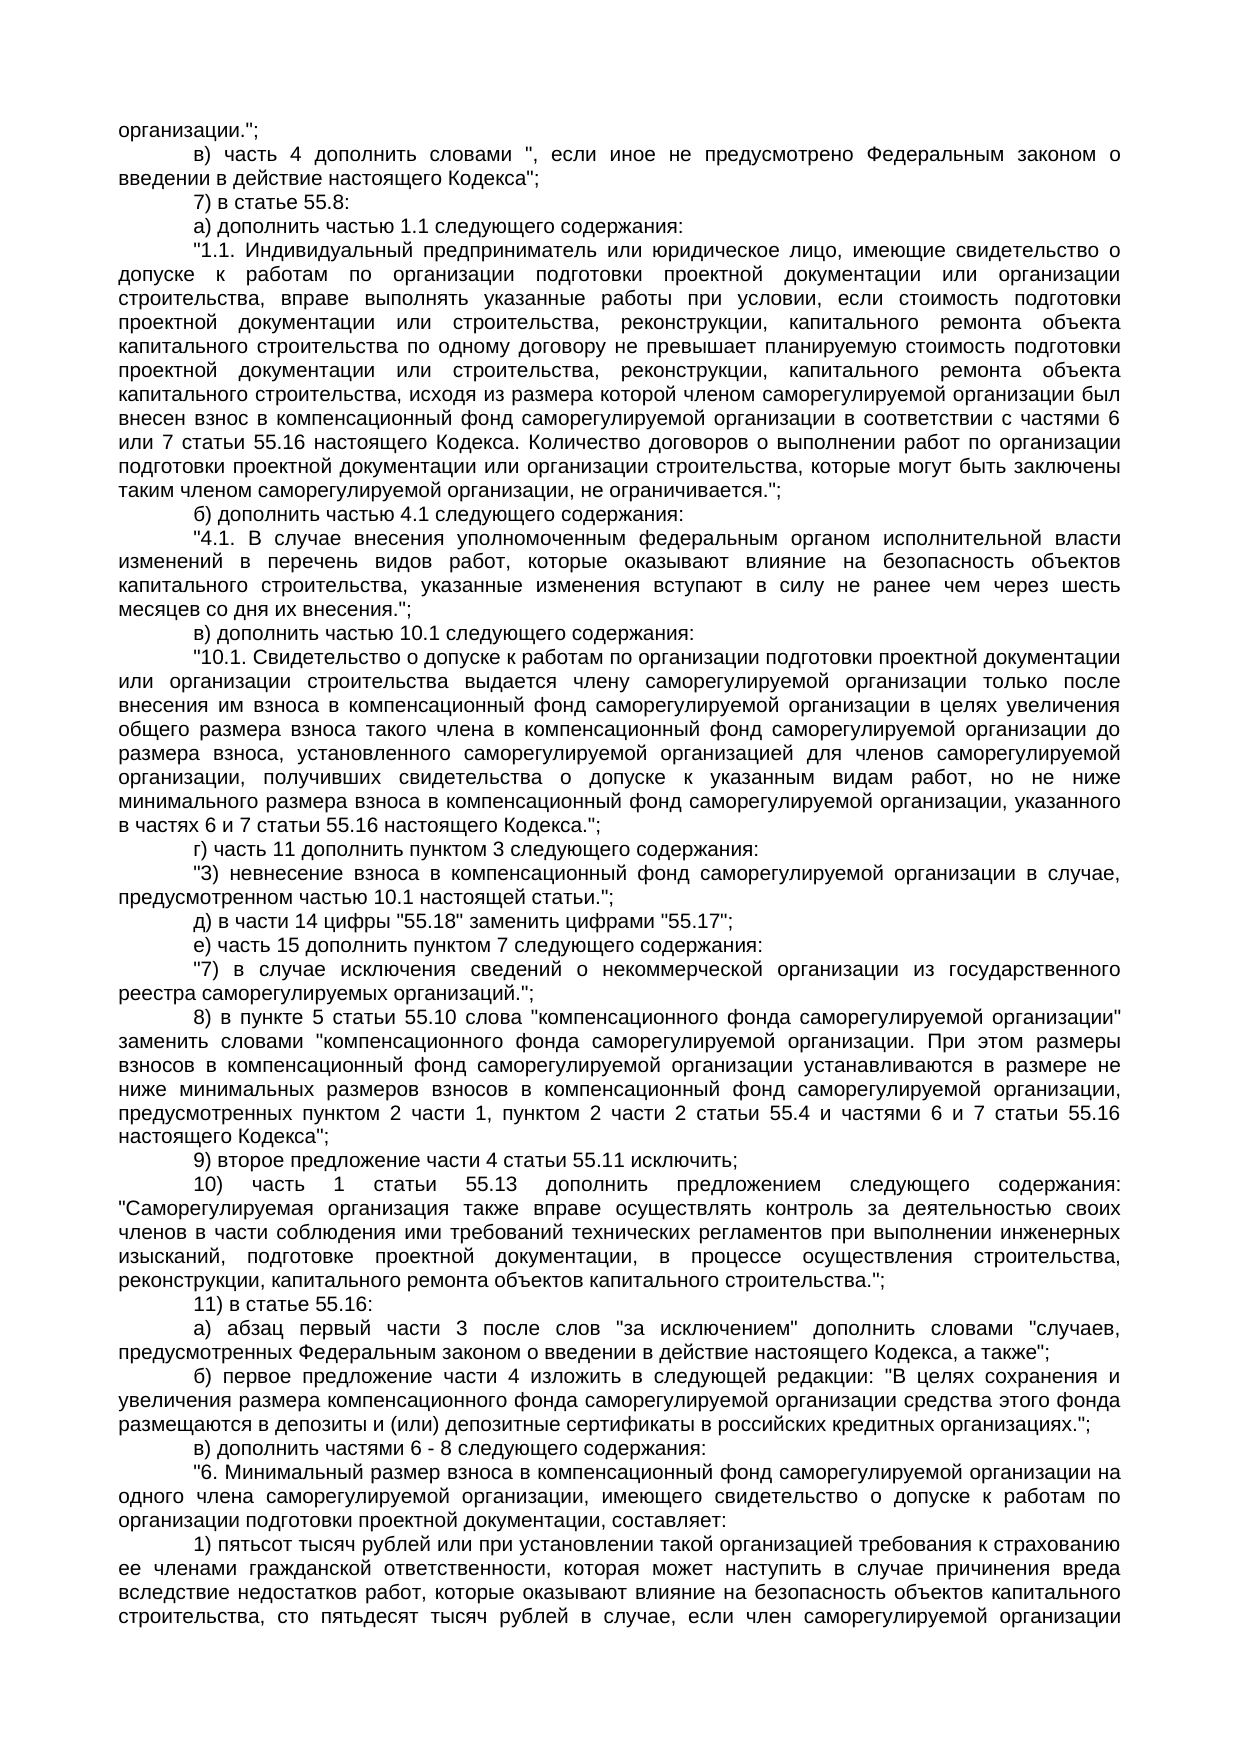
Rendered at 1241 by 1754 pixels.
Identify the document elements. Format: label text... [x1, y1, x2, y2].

text 1) пятьсот тысяч рублей или при установлении такой организацией требования к страхованию ее членами гражданской ответственности, которая может наступить в случае причинения вреда вследствие недостатков работ, которые оказывают влияние на безопасность объектов капитального строительства, сто пятьдесят тысяч рублей в случае, если член саморегулируемой организации [118, 1532, 1122, 1627]
text "1.1. Индивидуальный предприниматель или юридическое лицо, имеющие свидетельство о допуске к работам по организации подготовки проектной документации или организации строительства, вправе выполнять указанные работы при условии, если стоимость подготовки проектной документации или строительства, реконструкции, капитального ремонта объекта капитального строительства по одному договору не превышает планируемую стоимость подготовки проектной документации или строительства, реконструкции, капитального ремонта объекта капитального строительства, исходя из размера которой членом саморегулируемой организации был внесен взнос в компенсационный фонд саморегулируемой организации в соответствии с частями 6 или 7 статьи 55.16 настоящего Кодекса. Количество договоров о выполнении работ по организации подготовки проектной документации или организации строительства, которые могут быть заключены таким членом саморегулируемой организации, не ограничивается."; [118, 238, 1122, 501]
text б) первое предложение части 4 изложить в следующей редакции: "В целях сохранения и увеличения размера компенсационного фонда саморегулируемой организации средства этого фонда размещаются в депозиты и (или) депозитные сертификаты в российских кредитных организациях."; [118, 1364, 1122, 1436]
text а) дополнить частью 1.1 следующего содержания: [118, 214, 1122, 238]
text "4.1. В случае внесения уполномоченным федеральным органом исполнительной власти изменений в перечень видов работ, которые оказывают влияние на безопасность объектов капитального строительства, указанные изменения вступают в силу не ранее чем через шесть месяцев со дня их внесения."; [118, 525, 1122, 621]
text 11) в статье 55.16: [118, 1292, 1122, 1316]
text е) часть 15 дополнить пунктом 7 следующего содержания: [118, 933, 1122, 957]
text "6. Минимальный размер взноса в компенсационный фонд саморегулируемой организации на одного члена саморегулируемой организации, имеющего свидетельство о допуске к работам по организации подготовки проектной документации, составляет: [118, 1460, 1122, 1532]
text 7) в статье 55.8: [118, 190, 1122, 214]
text г) часть 11 дополнить пунктом 3 следующего содержания: [118, 837, 1122, 861]
text в) дополнить частями 6 - 8 следующего содержания: [118, 1436, 1122, 1460]
text в) дополнить частью 10.1 следующего содержания: [118, 621, 1122, 645]
text организации."; [118, 118, 1122, 142]
text в) часть 4 дополнить словами ", если иное не предусмотрено Федеральным законом о введении в действие настоящего Кодекса"; [118, 142, 1122, 190]
text 9) второе предложение части 4 статьи 55.11 исключить; [118, 1148, 1122, 1172]
text 10) часть 1 статьи 55.13 дополнить предложением следующего содержания: "Саморегулируемая организация также вправе осуществлять контроль за деятельностью своих членов в части соблюдения ими требований технических регламентов при выполнении инженерных изысканий, подготовке проектной документации, в процессе осуществления строительства, реконструкции, капитального ремонта объектов капитального строительства."; [118, 1172, 1122, 1292]
text "7) в случае исключения сведений о некоммерческой организации из государственного реестра саморегулируемых организаций."; [118, 957, 1122, 1004]
text д) в части 14 цифры "55.18" заменить цифрами "55.17"; [118, 909, 1122, 933]
text "10.1. Свидетельство о допуске к работам по организации подготовки проектной документации или организации строительства выдается члену саморегулируемой организации только после внесения им взноса в компенсационный фонд саморегулируемой организации в целях увеличения общего размера взноса такого члена в компенсационный фонд саморегулируемой организации до размера взноса, установленного саморегулируемой организацией для членов саморегулируемой организации, получивших свидетельства о допуске к указанным видам работ, но не ниже минимального размера взноса в компенсационный фонд саморегулируемой организации, указанного в частях 6 и 7 статьи 55.16 настоящего Кодекса."; [118, 645, 1122, 837]
text 8) в пункте 5 статьи 55.10 слова "компенсационного фонда саморегулируемой организации" заменить словами "компенсационного фонда саморегулируемой организации. При этом размеры взносов в компенсационный фонд саморегулируемой организации устанавливаются в размере не ниже минимальных размеров взносов в компенсационный фонд саморегулируемой организации, предусмотренных пунктом 2 части 1, пунктом 2 части 2 статьи 55.4 и частями 6 и 7 статьи 55.16 настоящего Кодекса"; [118, 1004, 1122, 1148]
text а) абзац первый части 3 после слов "за исключением" дополнить словами "случаев, предусмотренных Федеральным законом о введении в действие настоящего Кодекса, а также"; [118, 1316, 1122, 1364]
text "3) невнесение взноса в компенсационный фонд саморегулируемой организации в случае, предусмотренном частью 10.1 настоящей статьи."; [118, 861, 1122, 909]
text б) дополнить частью 4.1 следующего содержания: [118, 501, 1122, 525]
